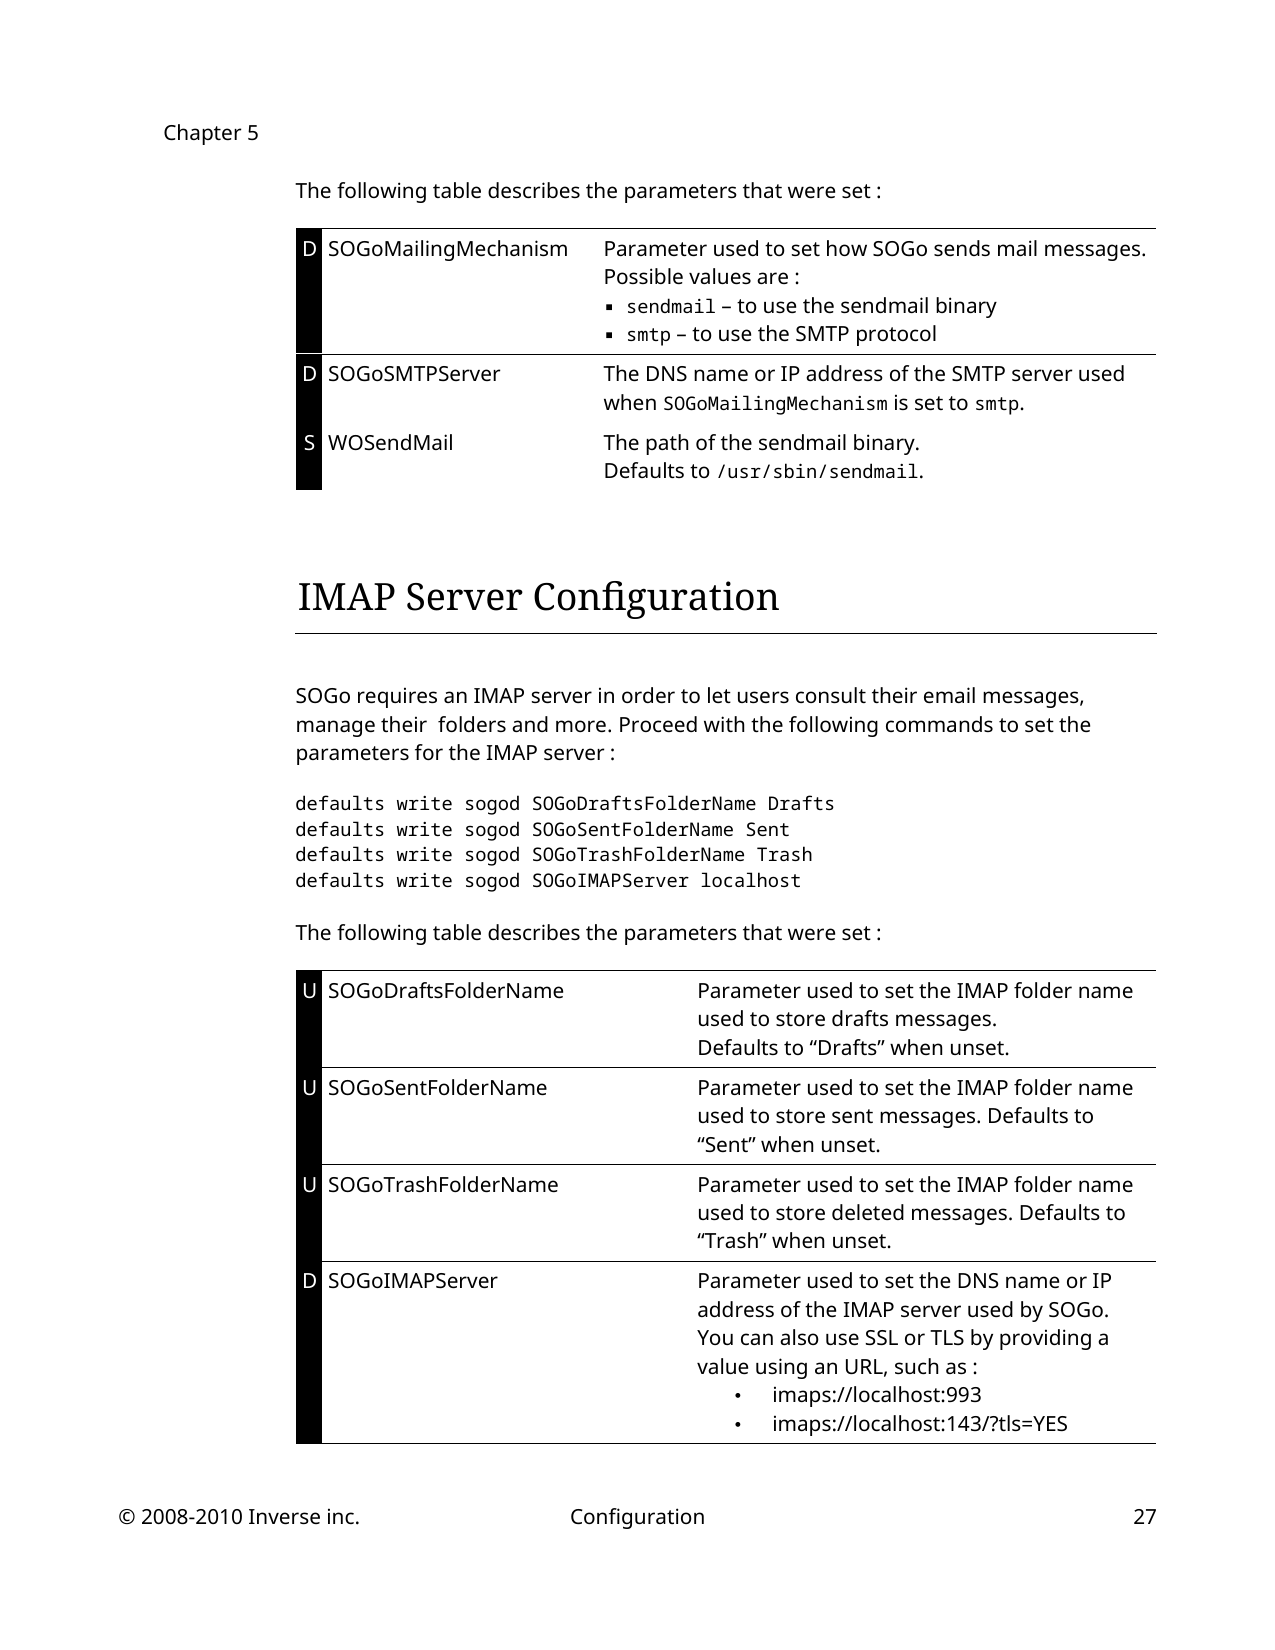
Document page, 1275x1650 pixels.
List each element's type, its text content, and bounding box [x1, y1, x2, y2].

text defaults write sogod SOGoIMAPServer localhost [295, 867, 1157, 893]
subtitle IMAP Server Configuration [295, 570, 1157, 633]
table_cell Parameter used to set the DNS name or IP address of the IMAP server used by SOGo. You can also use SSL or TLS by providing a value using an URL, such as : imaps://localhost:993 imaps://localhost:143/?tls=YES [691, 1262, 1156, 1443]
table_cell Parameter used to set the IMAP folder name used to store deleted messages. Defaults to “Trash” when unset. [691, 1165, 1156, 1261]
table_cell The path of the sendmail binary. Defaults to /usr/sbin/sendmail. [598, 422, 1156, 490]
text The following table describes the parameters that were set : [295, 176, 1157, 204]
text defaults write sogod SOGoTrashFolderName Trash [295, 842, 1157, 867]
table_cell U [296, 1068, 322, 1164]
table_header SOGoDraftsFolderName [322, 971, 691, 1067]
text The following table describes the parameters that were set : [295, 918, 1157, 947]
text defaults write sogod SOGoDraftsFolderName Drafts [295, 791, 1157, 816]
text SOGo requires an IMAP server in order to let users consult their email messages, manage their folders and more. Proceed with the following commands to set the parameters for the IMAP server : [295, 682, 1157, 767]
text defaults write sogod SOGoSentFolderName Sent [295, 816, 1157, 842]
table_cell D [296, 1262, 322, 1443]
table_cell SOGoSentFolderName [322, 1068, 691, 1164]
table_cell WOSendMail [322, 422, 598, 490]
table_cell S [296, 422, 322, 490]
table_header Parameter used to set the IMAP folder name used to store drafts messages. Defaults to “Drafts” when unset. [691, 971, 1156, 1067]
table_cell U [296, 1165, 322, 1261]
table_header SOGoMailingMechanism [322, 229, 598, 353]
table_cell SOGoIMAPServer [322, 1262, 691, 1443]
table_cell SOGoSMTPServer [322, 355, 598, 422]
table_header U [296, 971, 322, 1067]
table_cell D [296, 355, 322, 422]
table_cell Parameter used to set the IMAP folder name used to store sent messages. Defaults to “Sent” when unset. [691, 1068, 1156, 1164]
table_cell The DNS name or IP address of the SMTP server used when SOGoMailingMechanism is set to smtp. [598, 355, 1156, 422]
table_cell SOGoTrashFolderName [322, 1165, 691, 1261]
table_header D [296, 229, 322, 353]
table_header Parameter used to set how SOGo sends mail messages. Possible values are : ◾ sendmail – to use the sendmail binary ◾ smtp – to use the SMTP protocol [598, 229, 1156, 353]
